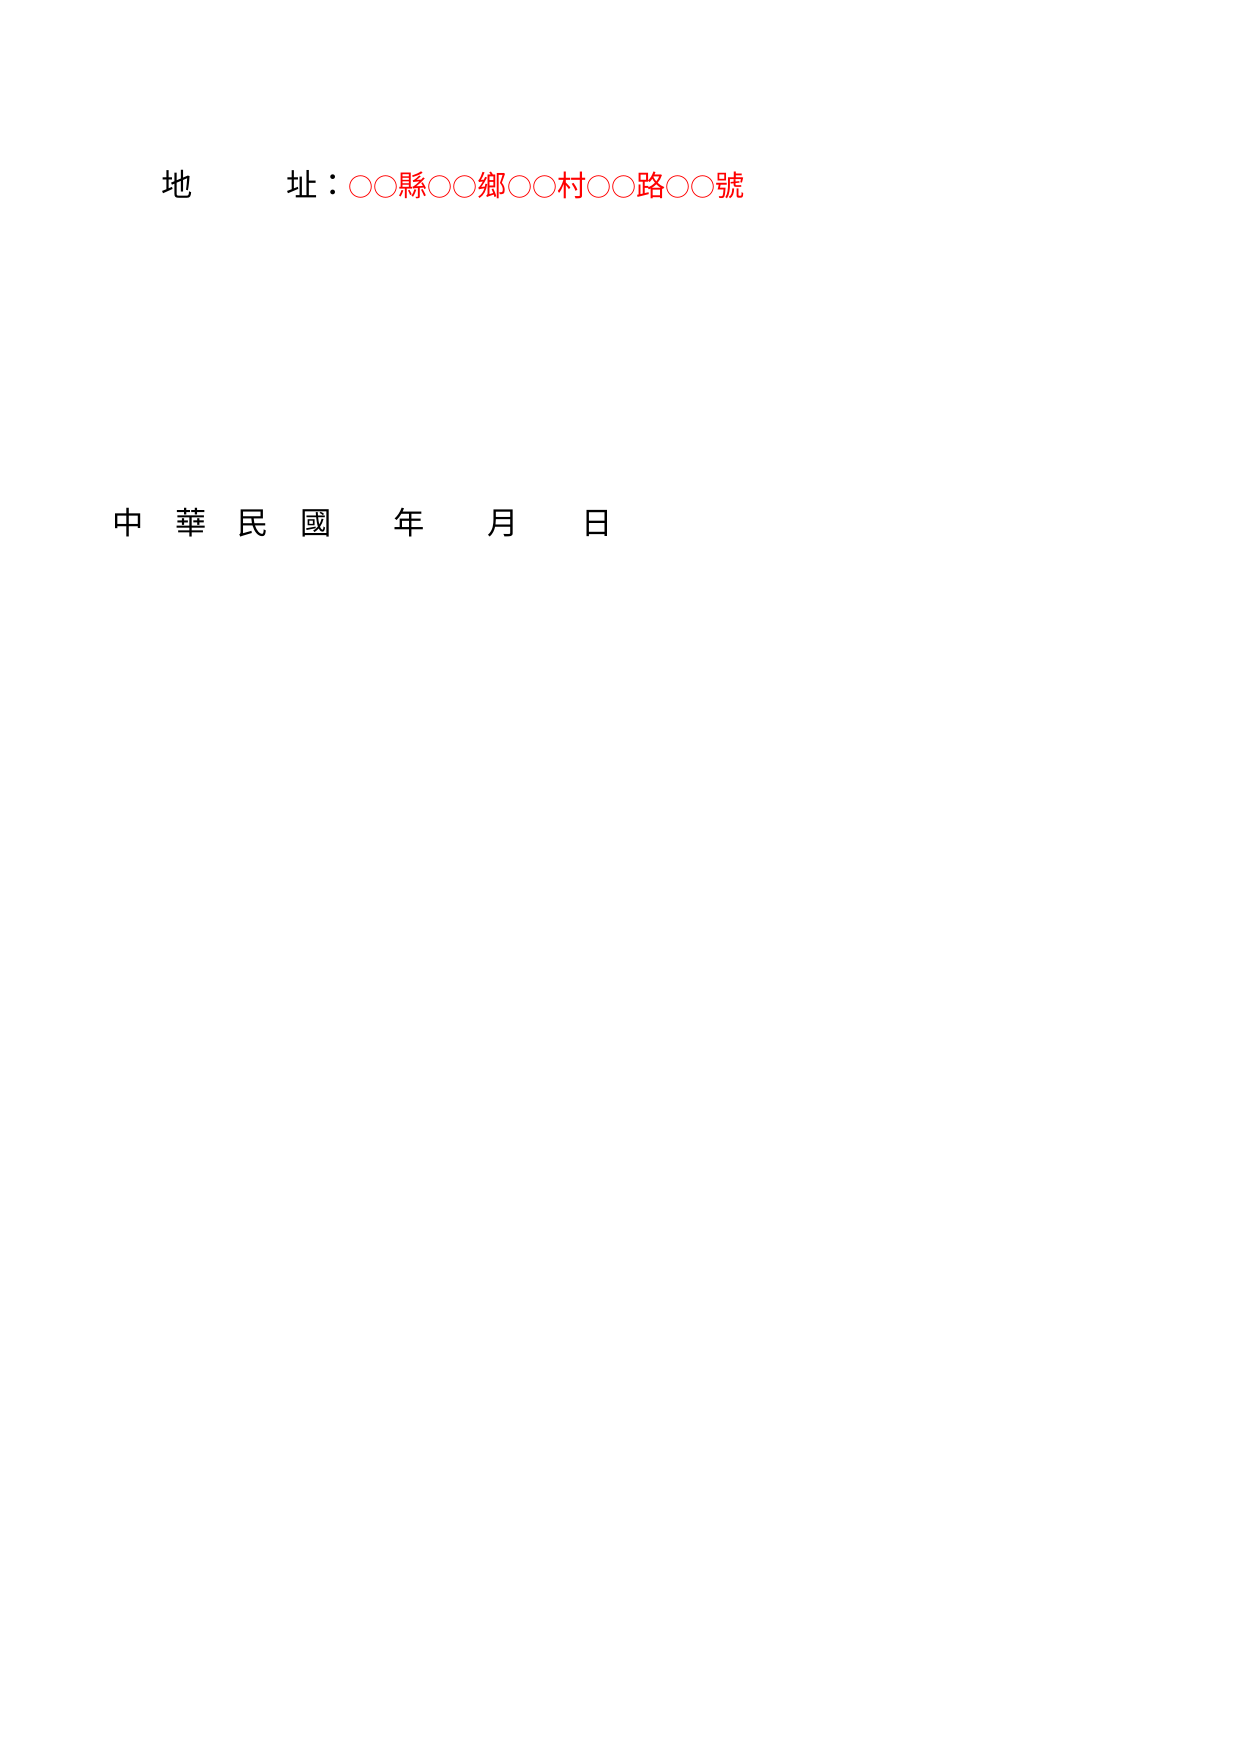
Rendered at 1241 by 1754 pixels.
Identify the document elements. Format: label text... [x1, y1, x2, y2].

text 地 址：○○縣○○鄉○○村○○路○○號 [112, 146, 1137, 221]
text 中 華 民 國 年 月 日 [112, 483, 1137, 558]
